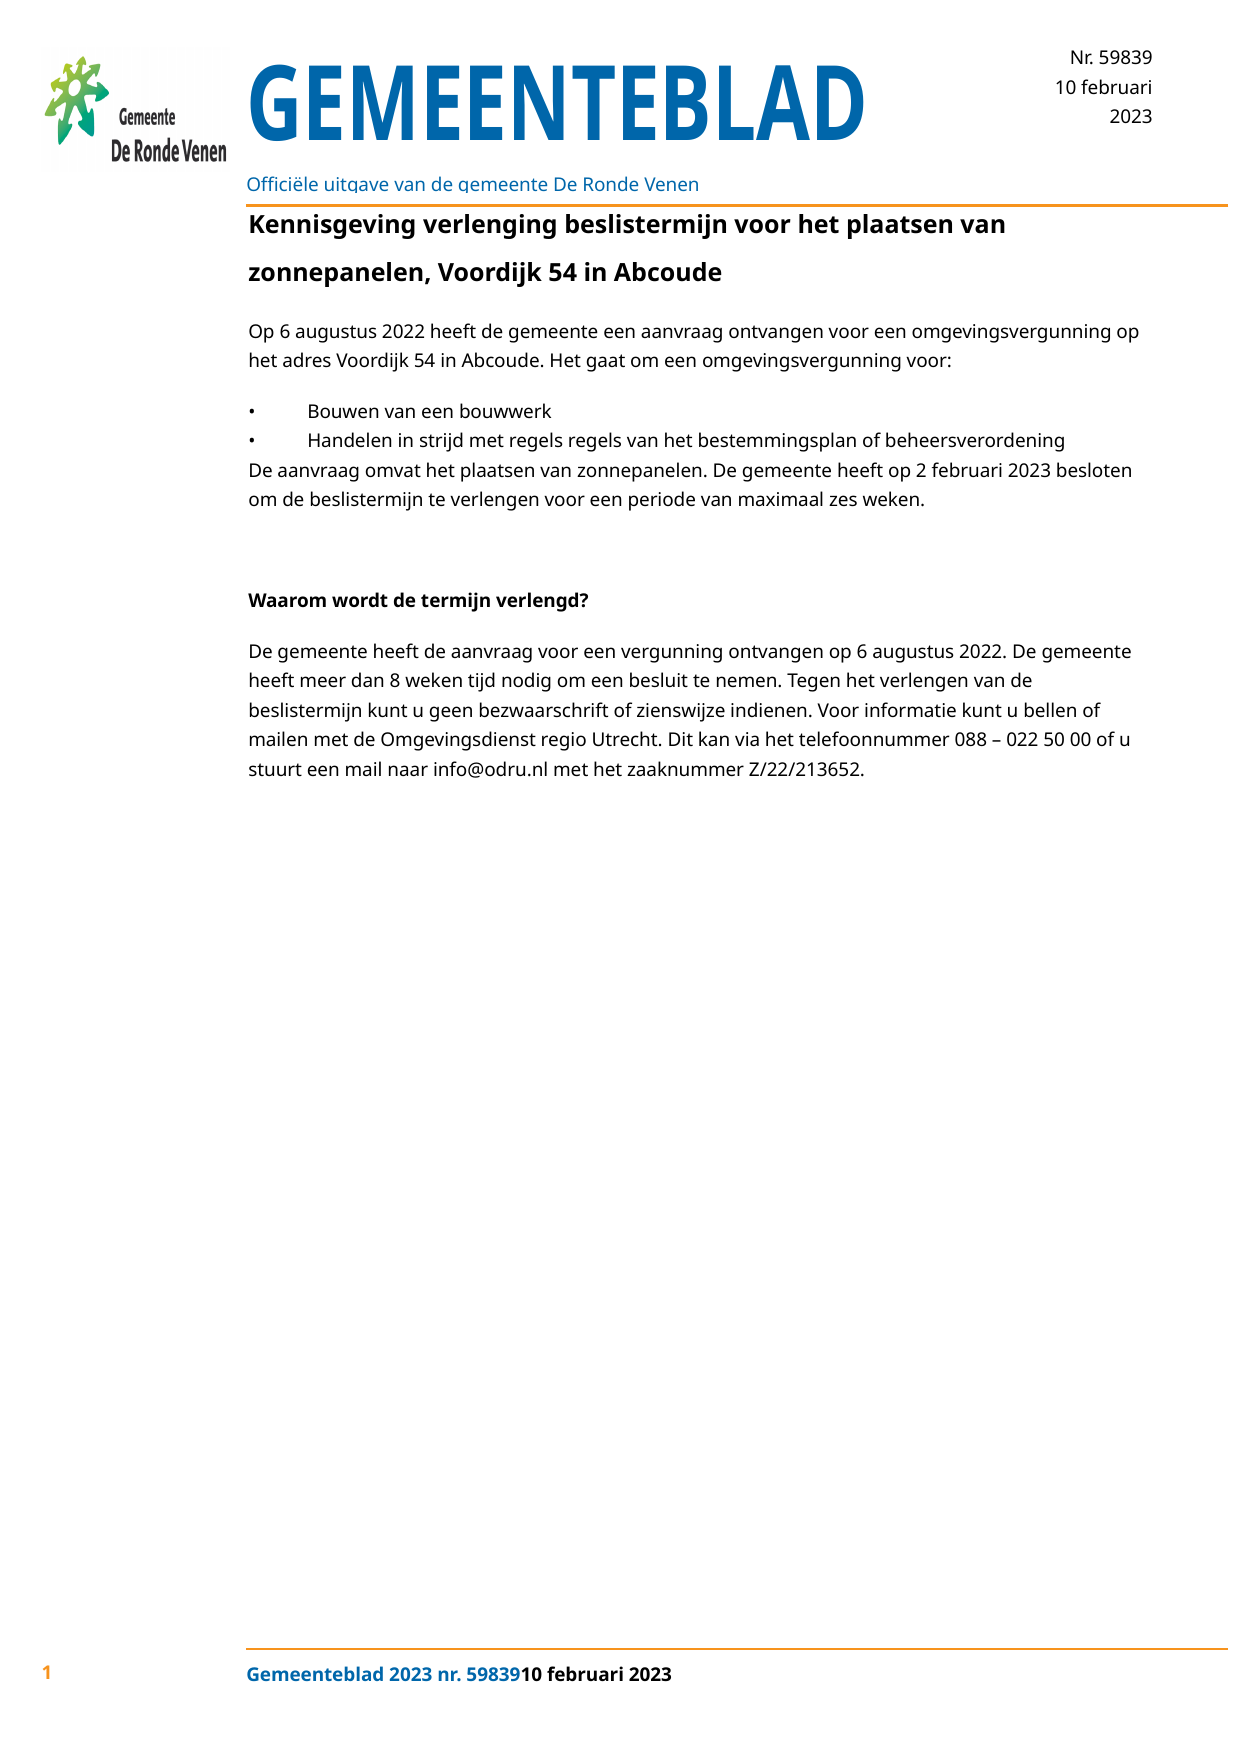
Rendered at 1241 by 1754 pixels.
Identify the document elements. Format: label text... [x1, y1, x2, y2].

text De gemeente heeft de aanvraag voor een vergunning ontvangen op 6 augustus 2022. De gemeente heeft meer dan 8 weken tijd nodig om een besluit te nemen. Tegen het verlengen van de beslistermijn kunt u geen bezwaarschrift of zienswijze indienen. Voor informatie kunt u bellen of mailen met de Omgevingsdienst regio Utrecht. Dit kan via het telefoonnummer 088 – 022 50 00 of u stuurt een mail naar info@odru.nl met het zaaknummer Z/22/213652. [248, 638, 1152, 782]
list Bouwen van een bouwwerk [248, 398, 1152, 424]
text Waarom wordt de termijn verlengd? [248, 587, 1152, 613]
picture [41, 47, 231, 172]
list Handelen in strijd met regels regels van het bestemmingsplan of beheersverordening [248, 427, 1152, 453]
text Kennisgeving verlenging beslistermijn voor het plaatsen van zonnepanelen, Voordijk 54 in Abcoude [248, 207, 1152, 288]
text Op 6 augustus 2022 heeft de gemeente een aanvraag ontvangen voor een omgevingsvergunning op het adres Voordijk 54 in Abcoude. Het gaat om een omgevingsvergunning voor: [248, 318, 1152, 373]
text De aanvraag omvat het plaatsen van zonnepanelen. De gemeente heeft op 2 februari 2023 besloten om de beslistermijn te verlengen voor een periode van maximaal zes weken. [248, 457, 1152, 512]
